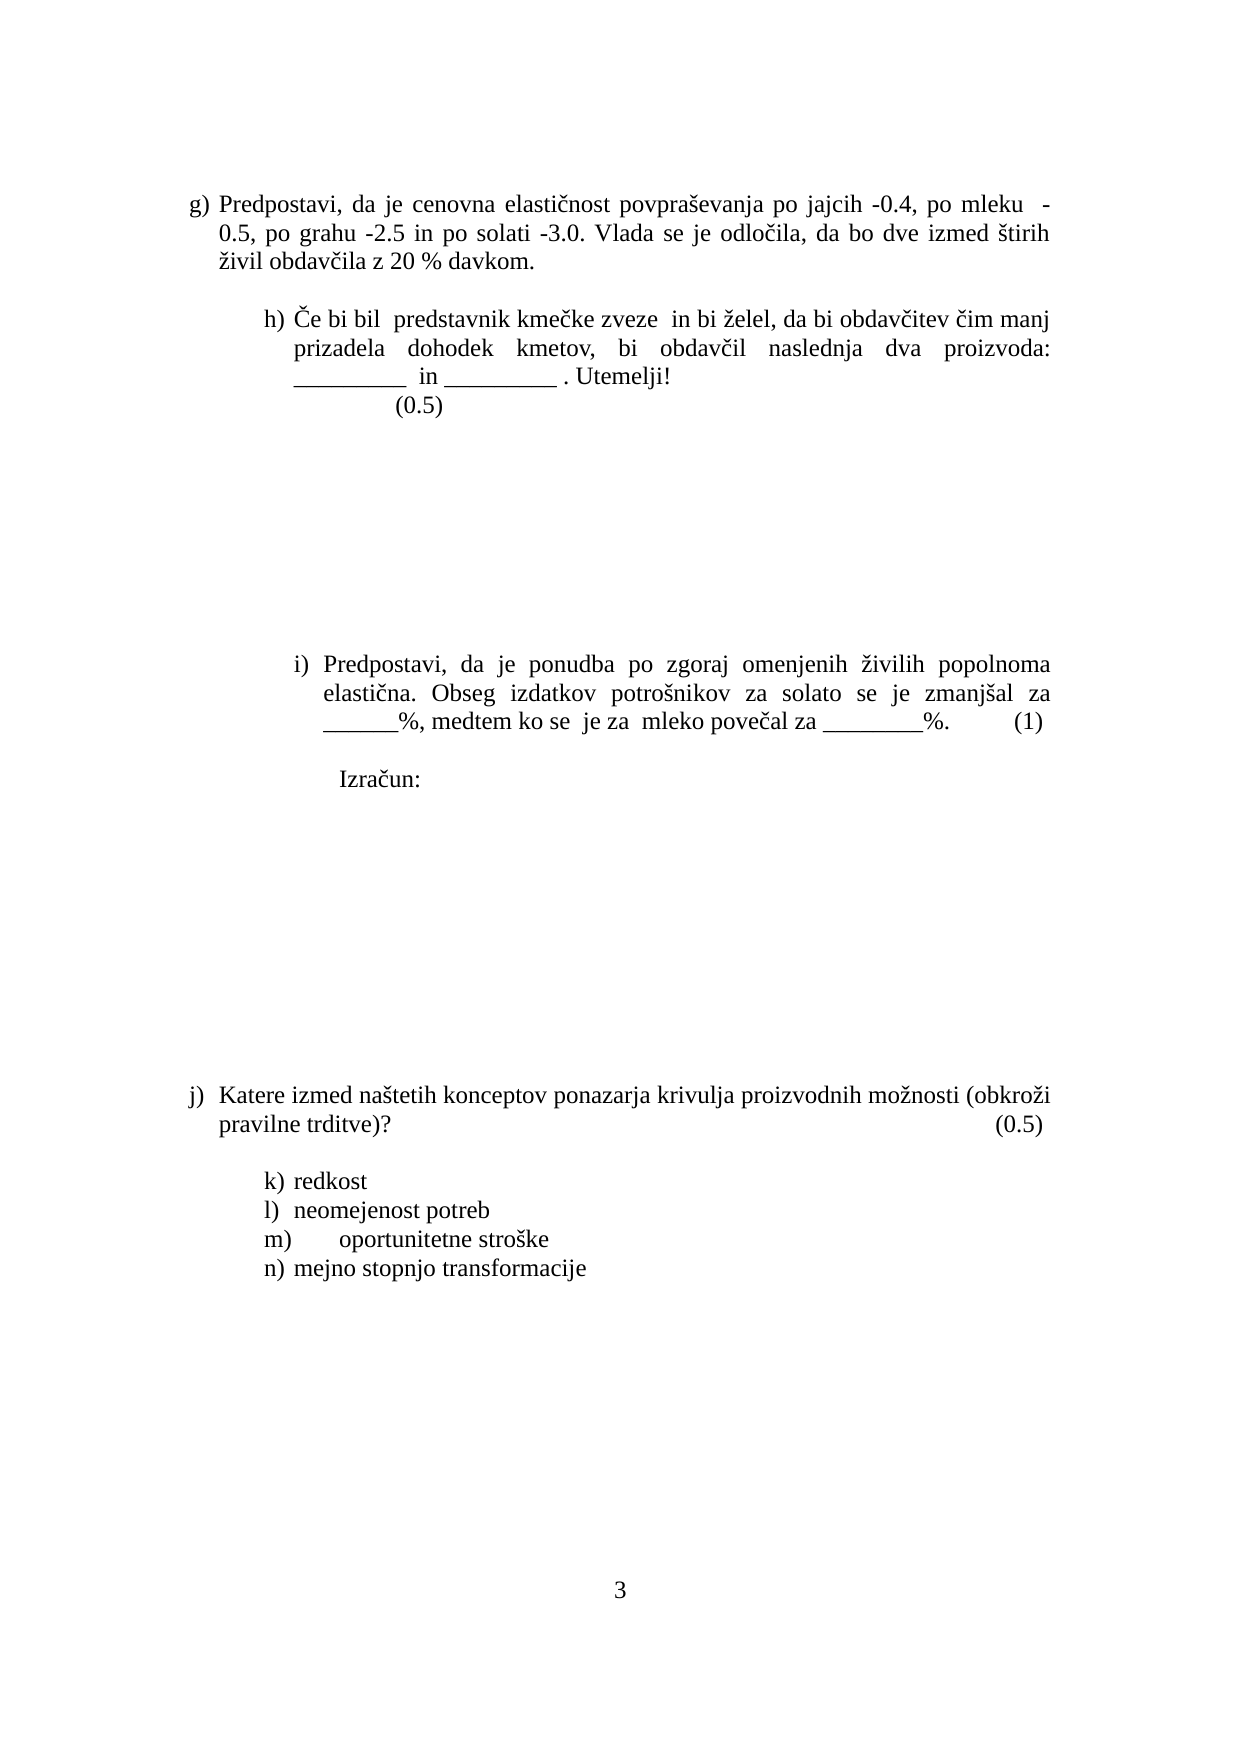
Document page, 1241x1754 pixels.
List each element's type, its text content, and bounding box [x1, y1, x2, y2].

list redkost [264, 1166, 1051, 1195]
list mejno stopnjo transformacije [264, 1253, 1051, 1281]
text Izračun: [339, 764, 1051, 821]
list neomejenost potreb [264, 1195, 1051, 1224]
list Predpostavi, da je cenovna elastičnost povpraševanja po jajcih -0.4, po mleku -0.5, po grahu -2.5 in po solati -3.0. Vlada se je odločila, da bo dve izmed štirih živil obdavčila z 20 % davkom. [189, 189, 1051, 275]
list Če bi bil predstavnik kmečke zveze in bi želel, da bi obdavčitev čim manj prizadela dohodek kmetov, bi obdavčil naslednja dva proizvoda: _________ in _________ . Utemelji! (0.5) [264, 304, 1051, 419]
list oportunitetne stroške [264, 1224, 1051, 1253]
list Predpostavi, da je ponudba po zgoraj omenjenih živilih popolnoma elastična. Obseg izdatkov potrošnikov za solato se je zmanjšal za ______%, medtem ko se je za mleko povečal za ________%. (1) [294, 649, 1051, 764]
list Katere izmed naštetih konceptov ponazarja krivulja proizvodnih možnosti (obkroži pravilne trditve)? (0.5) [189, 1080, 1051, 1138]
